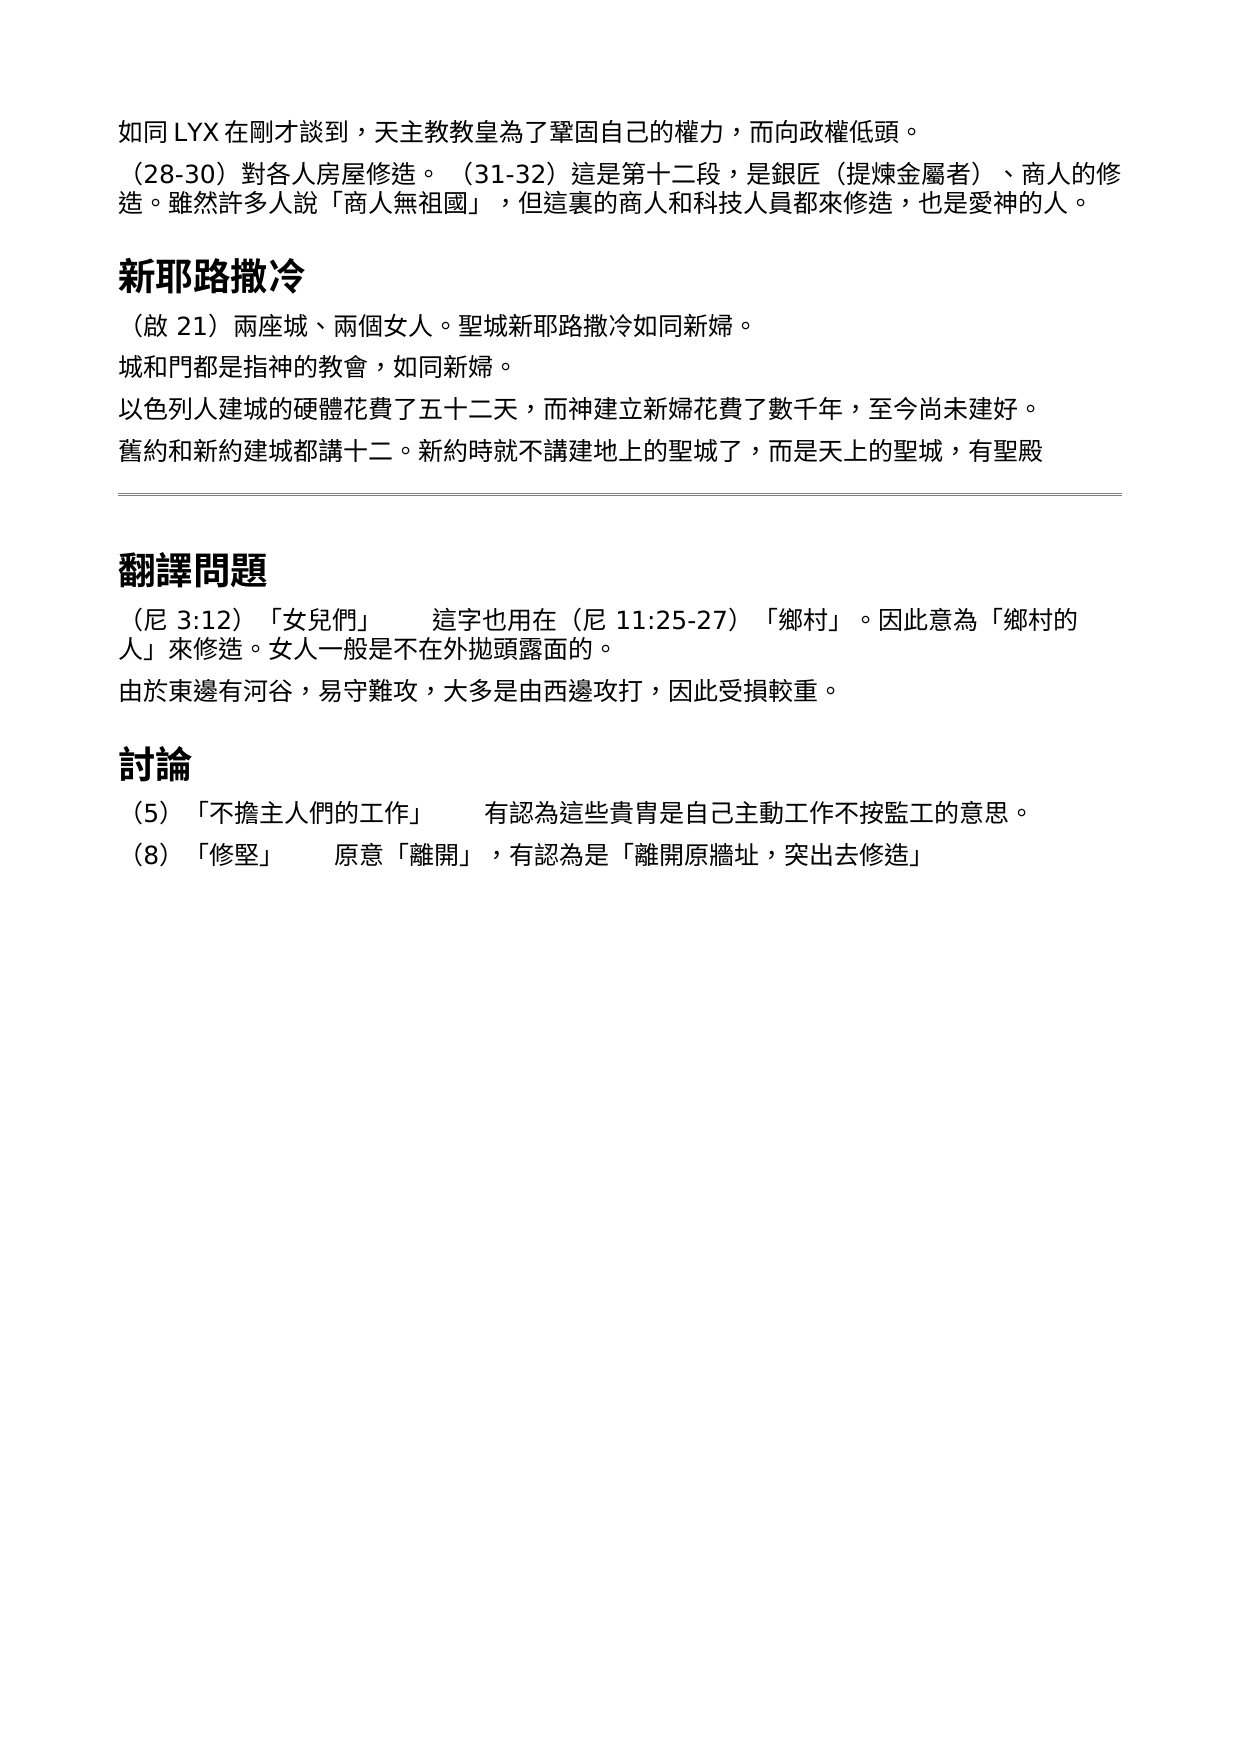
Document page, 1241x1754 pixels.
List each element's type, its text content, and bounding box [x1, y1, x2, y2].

subtitle 新耶路撒冷 [118, 256, 1122, 299]
text 如同LYX在剛才談到，天主教教皇為了鞏固自己的權力，而向政權低頭。 [118, 118, 1122, 147]
text （28-30）對各人房屋修造。 （31-32）這是第十二段，是銀匠（提煉金屬者）、商人的修造。雖然許多人說「商人無祖國」，但這裏的商人和科技人員都來修造，也是愛神的人。 [118, 160, 1122, 218]
text 由於東邊有河谷，易守難攻，大多是由西邊攻打，因此受損較重。 [118, 677, 1122, 706]
text （啟 21）兩座城、兩個女人。聖城新耶路撒冷如同新婦。 [118, 312, 1122, 341]
text （5）「不擔主人們的工作」 有認為這些貴胄是自己主動工作不按監工的意思。 [118, 799, 1122, 829]
text 舊約和新約建城都講十二。新約時就不講建地上的聖城了，而是天上的聖城，有聖殿 [118, 437, 1122, 466]
subtitle 翻譯問題 [118, 550, 1122, 593]
subtitle 討論 [118, 743, 1122, 787]
text 以色列人建城的硬體花費了五十二天，而神建立新婦花費了數千年，至今尚未建好。 [118, 395, 1122, 424]
text （尼 3:12）「女兒們」 這字也用在（尼 11:25-27）「鄉村」。因此意為「鄉村的人」來修造。女人一般是不在外拋頭露面的。 [118, 606, 1122, 664]
text 城和門都是指神的教會，如同新婦。 [118, 353, 1122, 383]
text （8）「修堅」 原意「離開」，有認為是「離開原牆址，突出去修造」 [118, 841, 1122, 870]
